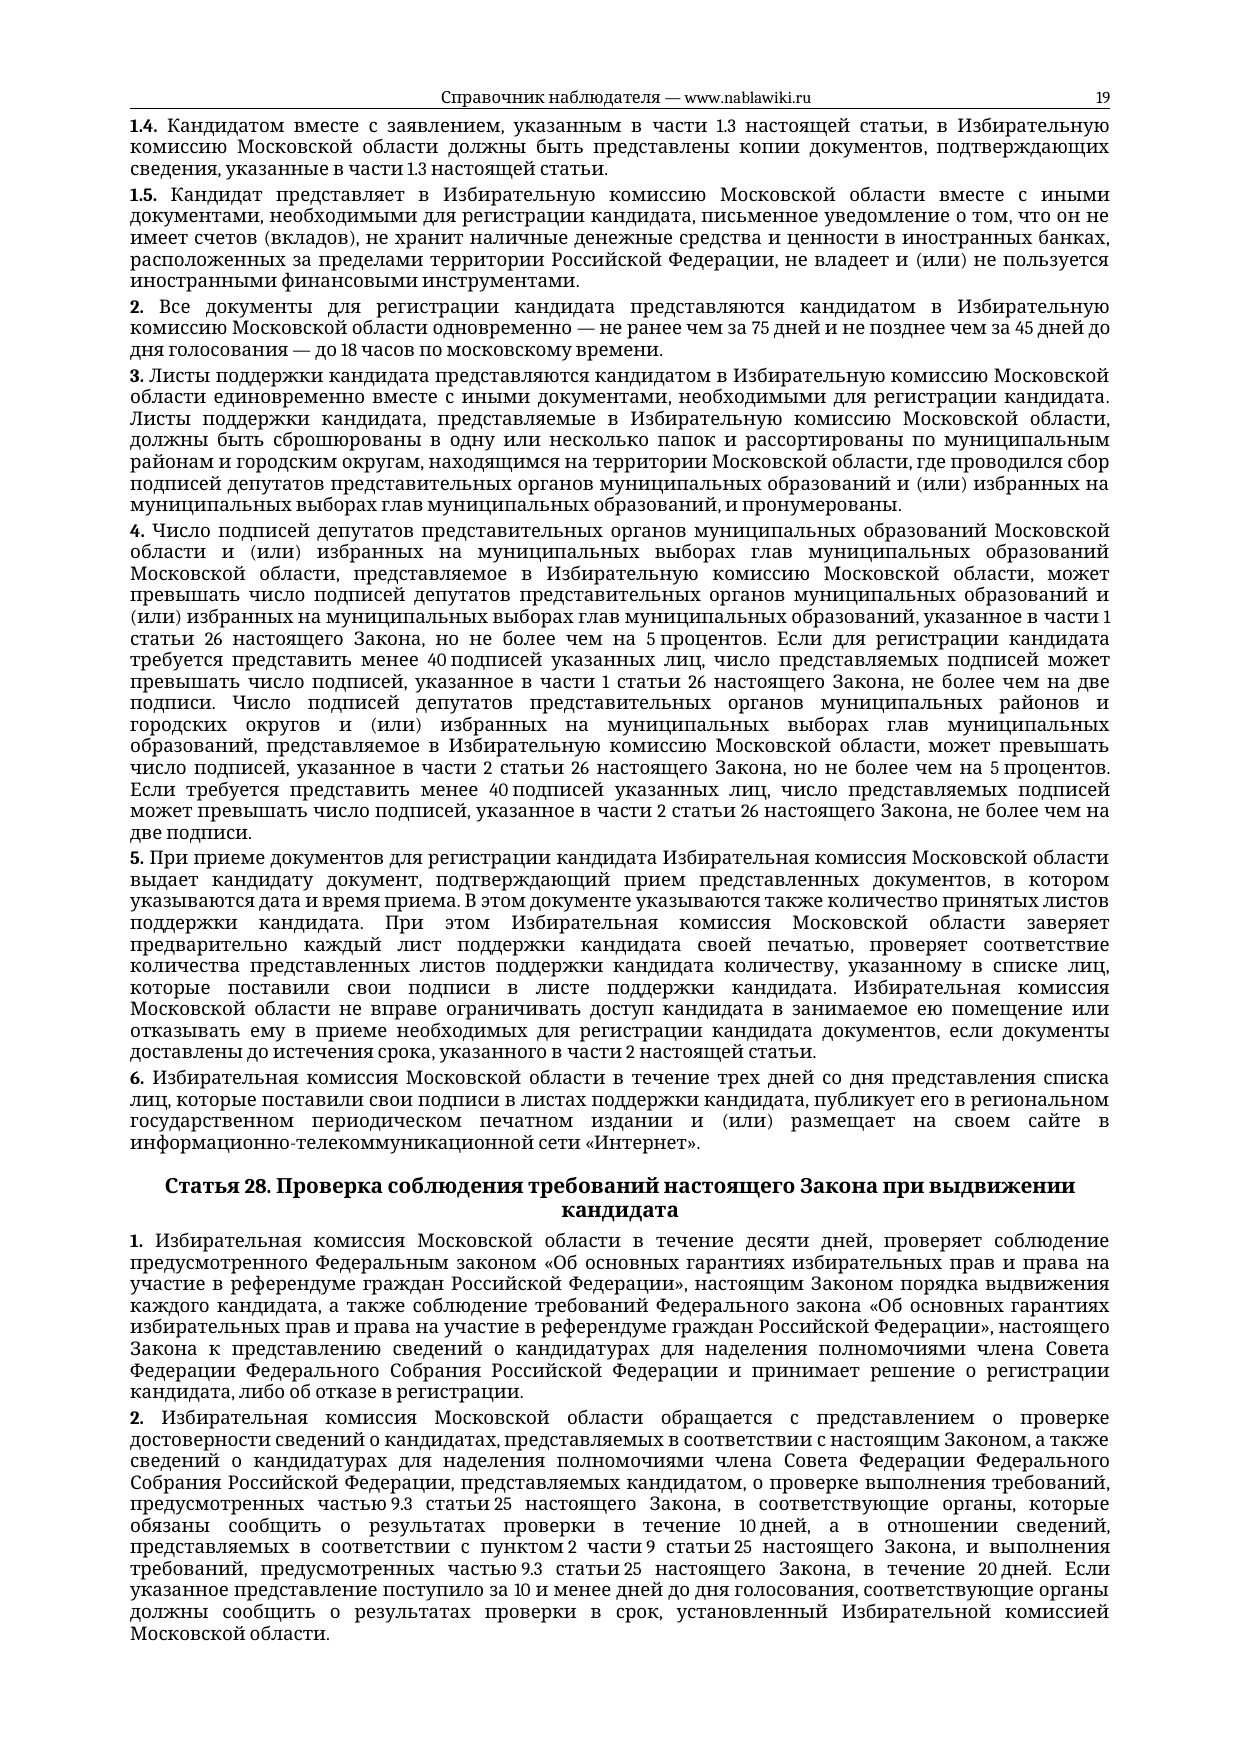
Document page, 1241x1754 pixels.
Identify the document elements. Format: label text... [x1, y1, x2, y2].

text 2. Избирательная комиссия Московской области обращается с представлением о проверке достоверности сведений о кандидатах, представляемых в соответствии с настоящим Законом, а также сведений о кандидатурах для наделения полномочиями члена Совета Федерации Федерального Собрания Российской Федерации, представляемых кандидатом, о проверке выполнения требований, предусмотренных частью 9.3 статьи 25 настоящего Закона, в соответствующие органы, которые обязаны сообщить о результатах проверки в течение 10 дней, а в отношении сведений, представляемых в соответствии с пунктом 2 части 9 статьи 25 настоящего Закона, и выполнения требований, предусмотренных частью 9.3 статьи 25 настоящего Закона, в течение 20 дней. Если указанное представление поступило за 10 и менее дней до дня голосования, соответствующие органы должны сообщить о результатах проверки в срок, установленный Избирательной комиссией Московской области. [130, 1407, 1110, 1645]
text 1.5. Кандидат представляет в Избирательную комиссию Московской области вместе с иными документами, необходимыми для регистрации кандидата, письменное уведомление о том, что он не имеет счетов (вкладов), не хранит наличные денежные средства и ценности в иностранных банках, расположенных за пределами территории Российской Федерации, не владеет и (или) не пользуется иностранными финансовыми инструментами. [130, 184, 1110, 292]
text 3. Листы поддержки кандидата представляются кандидатом в Избирательную комиссию Московской области единовременно вместе с иными документами, необходимыми для регистрации кандидата. Листы поддержки кандидата, представляемые в Избирательную комиссию Московской области, должны быть сброшюрованы в одну или несколько папок и рассортированы по муниципальным районам и городским округам, находящимся на территории Московской области, где проводился сбор подписей депутатов представительных органов муниципальных образований и (или) избранных на муниципальных выборах глав муниципальных образований, и пронумерованы. [130, 365, 1110, 516]
text 2. Все документы для регистрации кандидата представляются кандидатом в Избирательную комиссию Московской области одновременно — не ранее чем за 75 дней и не позднее чем за 45 дней до дня голосования — до 18 часов по московскому времени. [130, 296, 1110, 361]
text 6. Избирательная комиссия Московской области в течение трех дней со дня представления списка лиц, которые поставили свои подписи в листах поддержки кандидата, публикует его в региональном государственном периодическом печатном издании и (или) размещает на своем сайте в информационно-телекоммуникационной сети «Интернет». [130, 1068, 1110, 1154]
text 4. Число подписей депутатов представительных органов муниципальных образований Московской области и (или) избранных на муниципальных выборах глав муниципальных образований Московской области, представляемое в Избирательную комиссию Московской области, может превышать число подписей депутатов представительных органов муниципальных образований и (или) избранных на муниципальных выборах глав муниципальных образований, указанное в части 1 статьи 26 настоящего Закона, но не более чем на 5 процентов. Если для регистрации кандидата требуется представить менее 40 подписей указанных лиц, число представляемых подписей может превышать число подписей, указанное в части 1 статьи 26 настоящего Закона, не более чем на две подписи. Число подписей депутатов представительных органов муниципальных районов и городских округов и (или) избранных на муниципальных выборах глав муниципальных образований, представляемое в Избирательную комиссию Московской области, может превышать число подписей, указанное в части 2 статьи 26 настоящего Закона, но не более чем на 5 процентов. Если требуется представить менее 40 подписей указанных лиц, число представляемых подписей может превышать число подписей, указанное в части 2 статьи 26 настоящего Закона, не более чем на две подписи. [130, 520, 1110, 844]
text 1. Избирательная комиссия Московской области в течение десяти дней, проверяет соблюдение предусмотренного Федеральным законом «Об основных гарантиях избирательных прав и права на участие в референдуме граждан Российской Федерации», настоящим Законом порядка выдвижения каждого кандидата, а также соблюдение требований Федерального закона «Об основных гарантиях избирательных прав и права на участие в референдуме граждан Российской Федерации», настоящего Закона к представлению сведений о кандидатурах для наделения полномочиями члена Совета Федерации Федерального Собрания Российской Федерации и принимает решение о регистрации кандидата, либо об отказе в регистрации. [130, 1231, 1110, 1403]
text 5. При приеме документов для регистрации кандидата Избирательная комиссия Московской области выдает кандидату документ, подтверждающий прием представленных документов, в котором указываются дата и время приема. В этом документе указываются также количество принятых листов поддержки кандидата. При этом Избирательная комиссия Московской области заверяет предварительно каждый лист поддержки кандидата своей печатью, проверяет соответствие количества представленных листов поддержки кандидата количеству, указанному в списке лиц, которые поставили свои подписи в листе поддержки кандидата. Избирательная комиссия Московской области не вправе ограничивать доступ кандидата в занимаемое ею помещение или отказывать ему в приеме необходимых для регистрации кандидата документов, если документы доставлены до истечения срока, указанного в части 2 настоящей статьи. [130, 848, 1110, 1063]
subtitle Статья 28. Проверка соблюдения требований настоящего Закона при выдвижении кандидата [130, 1175, 1110, 1223]
text 1.4. Кандидатом вместе с заявлением, указанным в части 1.3 настоящей статьи, в Избирательную комиссию Московской области должны быть представлены копии документов, подтверждающих сведения, указанные в части 1.3 настоящей статьи. [130, 116, 1110, 180]
